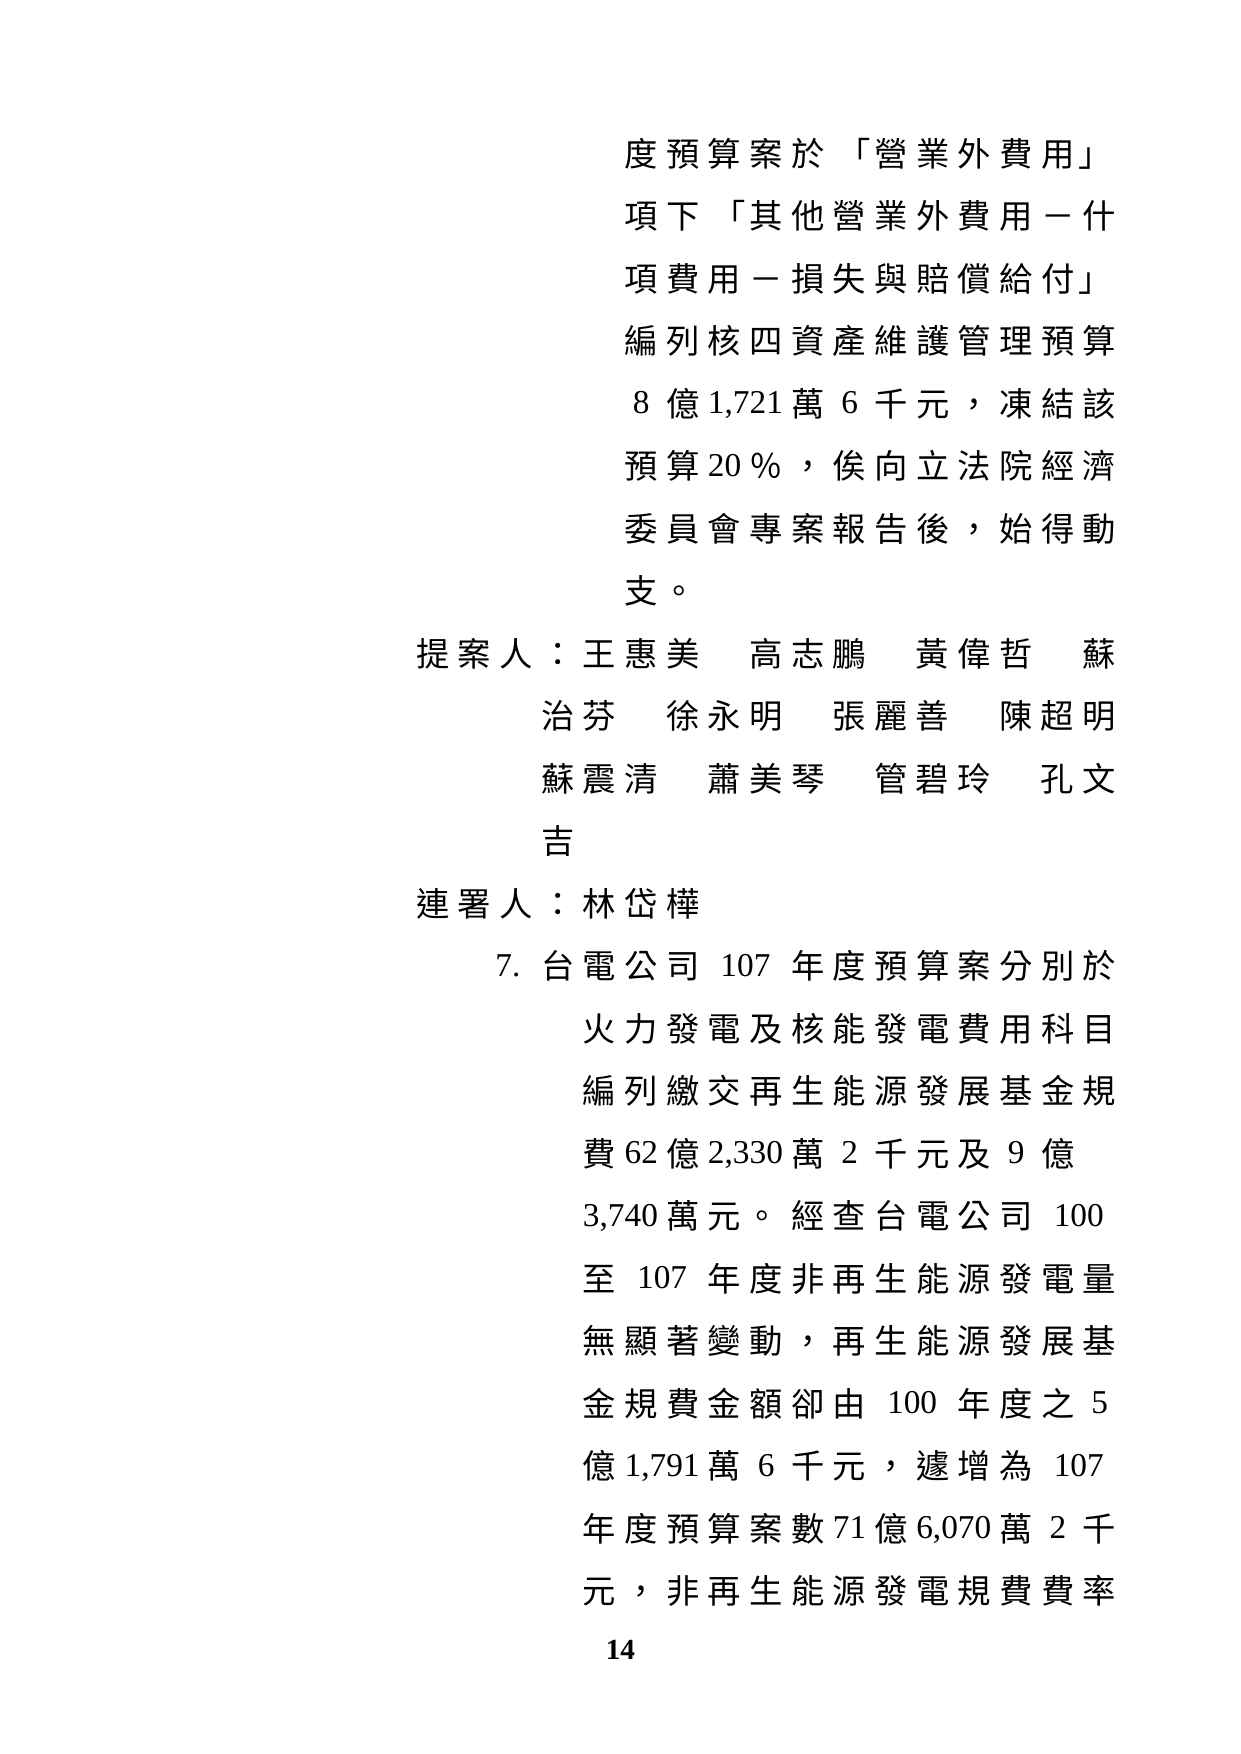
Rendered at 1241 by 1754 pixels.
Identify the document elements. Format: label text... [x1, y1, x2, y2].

text 提案人：王惠美 高志鵬 黃偉哲 蘇治芬 徐永明 張麗善 陳超明 蘇震清 蕭美琴 管碧玲 孔文吉 [397, 610, 1120, 860]
text 連署人：林岱樺 [397, 860, 1120, 923]
list 台電公司107年度預算案分別於火力發電及核能發電費用科目編列繳交再生能源發展基金規費62億2,330萬2千元及9億3,740萬元。經查台電公司100至107年度非再生能源發電量無顯著變動，再生能源發展基金規費金額卻由100年度之5億1,791萬6千元，遽增為107年度預算案數71億6,070萬2千元，非再生能源發電規費費率 [462, 923, 1120, 1610]
list 度預算案於「營業外費用」項下「其他營業外費用－什項費用－損失與賠償給付」編列核四資產維護管理預算8億1,721萬6千元，凍結該預算20％，俟向立法院經濟委員會專案報告後，始得動支。 [512, 110, 1120, 610]
